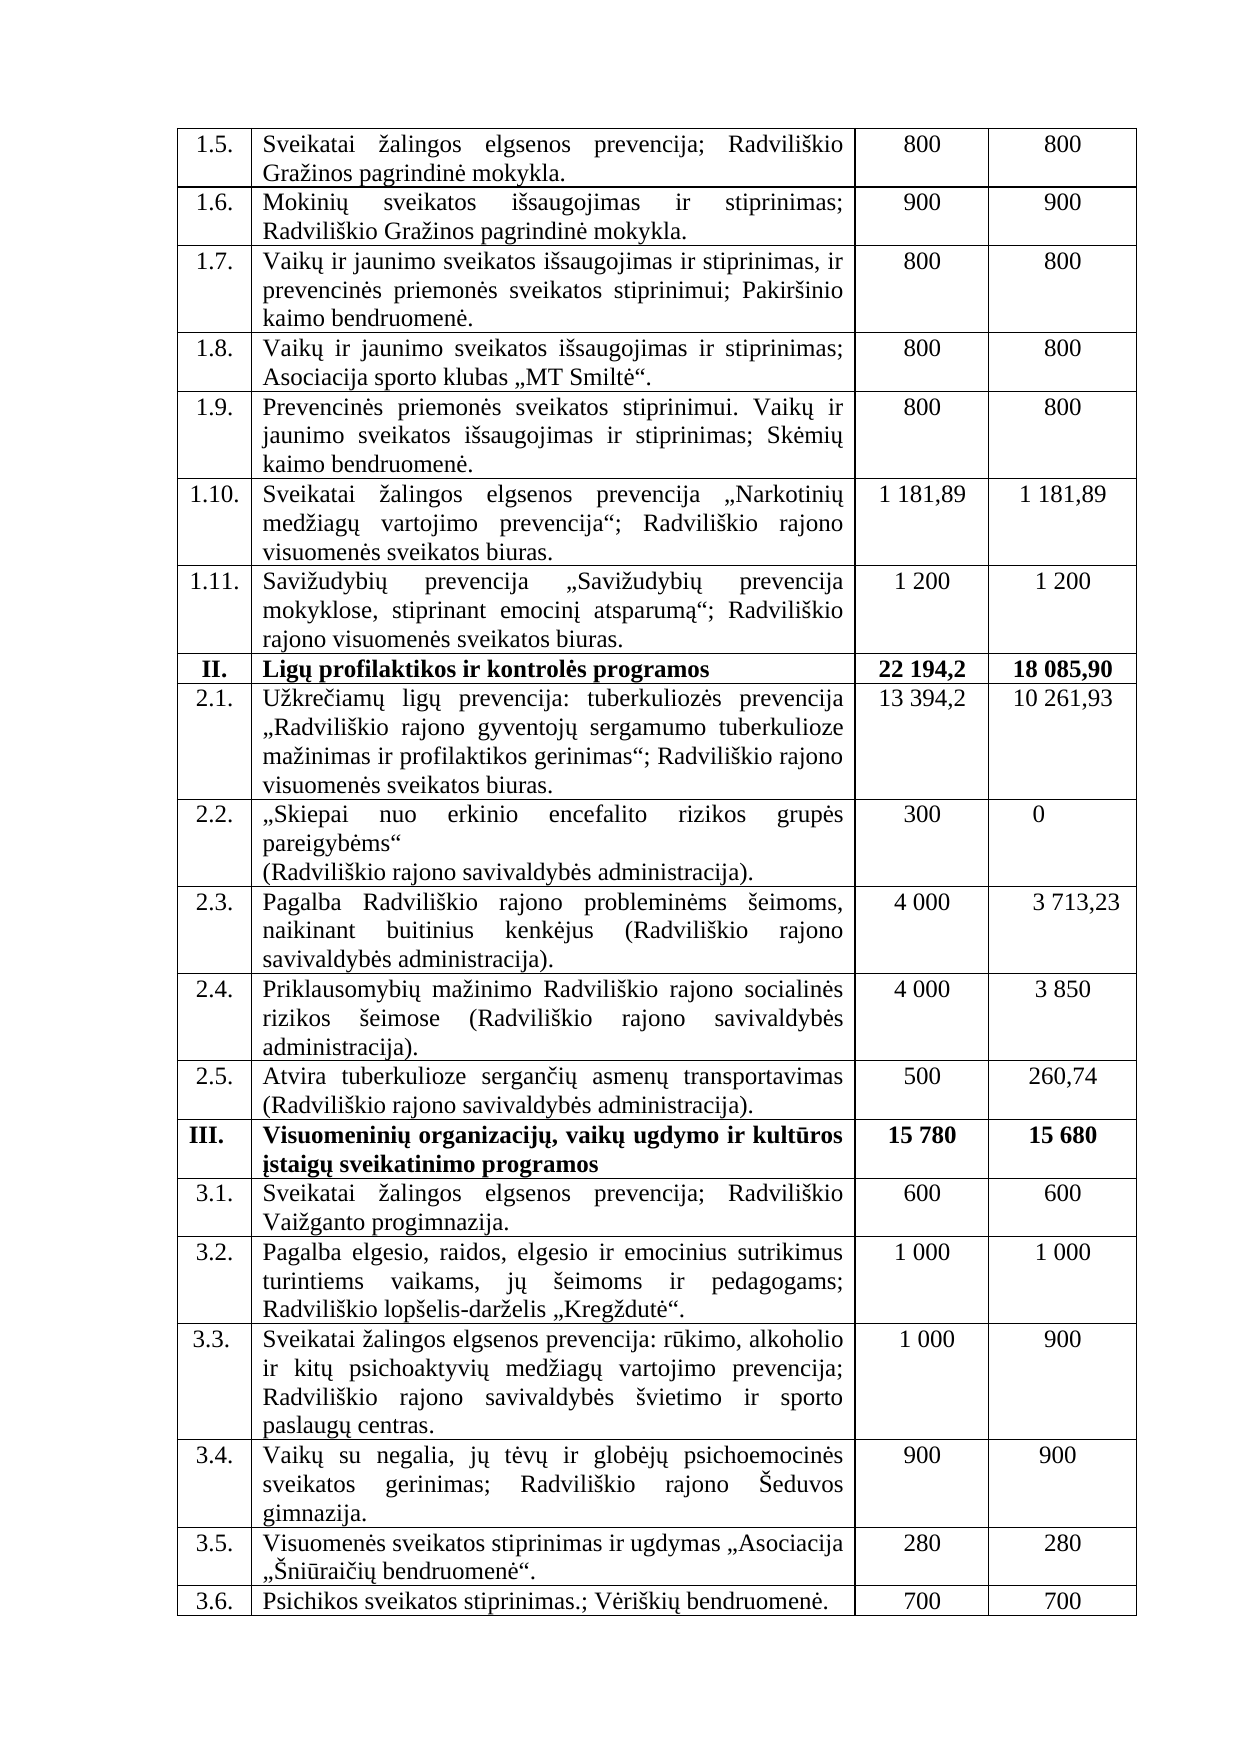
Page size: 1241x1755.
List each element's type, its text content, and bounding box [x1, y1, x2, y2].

table_cell 2.5. [178, 1061, 251, 1119]
table_cell 2.3. [178, 887, 251, 973]
table_cell 2.2. [178, 800, 251, 886]
table_cell 1.7. [178, 246, 251, 332]
table_cell 600 [856, 1179, 988, 1236]
table_cell 1 000 [856, 1237, 988, 1323]
table_cell 13 394,2 [856, 684, 988, 798]
table_cell Vaikų ir jaunimo sveikatos išsaugojimas ir stiprinimas, ir prevencinės priemonės sveikatos stiprinimui; Pakiršinio kaimo bendruomenė. [252, 246, 854, 332]
table_cell 4 000 [856, 887, 988, 973]
table_cell 3.3. [178, 1324, 251, 1439]
table_cell 4 000 [856, 974, 988, 1060]
table_cell 3.2. [178, 1237, 251, 1323]
table_cell 2.1. [178, 684, 251, 798]
table_cell 1 200 [989, 566, 1136, 653]
table_cell 900 [856, 188, 988, 245]
table_cell Savižudybių prevencija „Savižudybių prevencija mokyklose, stiprinant emocinį atsparumą“; Radviliškio rajono visuomenės sveikatos biuras. [252, 566, 854, 653]
table_cell 15 680 [989, 1120, 1136, 1177]
table_cell 900 [989, 1324, 1136, 1439]
table_cell Psichikos sveikatos stiprinimas.; Vėriškių bendruomenė. [252, 1586, 854, 1615]
table_cell 900 [989, 188, 1136, 245]
table_cell III. [178, 1120, 251, 1177]
table_cell Mokinių sveikatos išsaugojimas ir stiprinimas; Radviliškio Gražinos pagrindinė mokykla. [252, 188, 854, 245]
table_cell 280 [989, 1528, 1136, 1585]
table_cell Ligų profilaktikos ir kontrolės programos [252, 654, 854, 682]
table_cell 3 850 [989, 974, 1136, 1060]
table_cell Visuomenės sveikatos stiprinimas ir ugdymas „Asociacija „Šniūraičių bendruomenė“. [252, 1528, 854, 1585]
table_cell Priklausomybių mažinimo Radviliškio rajono socialinės rizikos šeimose (Radviliškio rajono savivaldybės administracija). [252, 974, 854, 1060]
table_cell 10 261,93 [989, 684, 1136, 798]
table_cell 1 200 [856, 566, 988, 653]
table_cell 700 [856, 1586, 988, 1615]
table_cell 1.11. [178, 566, 251, 653]
table_cell 1 000 [989, 1237, 1136, 1323]
table_cell 0 [989, 800, 1136, 886]
table_cell Pagalba Radviliškio rajono probleminėms šeimoms, naikinant buitinius kenkėjus (Radviliškio rajono savivaldybės administracija). [252, 887, 854, 973]
table_cell 280 [856, 1528, 988, 1585]
table_cell 900 [989, 1440, 1136, 1527]
table_cell 2.4. [178, 974, 251, 1060]
table_cell 900 [856, 1440, 988, 1527]
table_cell 800 [856, 246, 988, 332]
table_cell 800 [856, 392, 988, 478]
table_cell 3.1. [178, 1179, 251, 1236]
table_cell 800 [989, 129, 1136, 186]
table_cell 1.9. [178, 392, 251, 478]
table_cell Prevencinės priemonės sveikatos stiprinimui. Vaikų ir jaunimo sveikatos išsaugojimas ir stiprinimas; Skėmių kaimo bendruomenė. [252, 392, 854, 478]
table_cell 3.4. [178, 1440, 251, 1527]
table_cell 600 [989, 1179, 1136, 1236]
table_cell 800 [989, 333, 1136, 391]
table_cell 800 [989, 246, 1136, 332]
table_cell 15 780 [856, 1120, 988, 1177]
table_cell 1.8. [178, 333, 251, 391]
table_cell Užkrečiamų ligų prevencija: tuberkuliozės prevencija „Radviliškio rajono gyventojų sergamumo tuberkulioze mažinimas ir profilaktikos gerinimas“; Radviliškio rajono visuomenės sveikatos biuras. [252, 684, 854, 798]
table_cell 1.5. [178, 129, 251, 186]
table_cell Sveikatai žalingos elgsenos prevencija; Radviliškio Gražinos pagrindinė mokykla. [252, 129, 854, 186]
table_cell 500 [856, 1061, 988, 1119]
table_cell Sveikatai žalingos elgsenos prevencija; Radviliškio Vaižganto progimnazija. [252, 1179, 854, 1236]
table_cell II. [178, 654, 251, 682]
table_cell 3 713,23 [989, 887, 1136, 973]
table_cell Vaikų ir jaunimo sveikatos išsaugojimas ir stiprinimas; Asociacija sporto klubas „MT Smiltė“. [252, 333, 854, 391]
table_cell Sveikatai žalingos elgsenos prevencija: rūkimo, alkoholio ir kitų psichoaktyvių medžiagų vartojimo prevencija; Radviliškio rajono savivaldybės švietimo ir sporto paslaugų centras. [252, 1324, 854, 1439]
table_cell 1.6. [178, 188, 251, 245]
table_cell 3.6. [178, 1586, 251, 1615]
table_cell Sveikatai žalingos elgsenos prevencija „Narkotinių medžiagų vartojimo prevencija“; Radviliškio rajono visuomenės sveikatos biuras. [252, 479, 854, 565]
table_cell 18 085,90 [989, 654, 1136, 682]
table_cell 700 [989, 1586, 1136, 1615]
table_cell 1 000 [856, 1324, 988, 1439]
table_cell 800 [856, 129, 988, 186]
table_cell 300 [856, 800, 988, 886]
table_cell 260,74 [989, 1061, 1136, 1119]
table_cell Visuomeninių organizacijų, vaikų ugdymo ir kultūros įstaigų sveikatinimo programos [252, 1120, 854, 1177]
table_cell 800 [989, 392, 1136, 478]
table_cell Vaikų su negalia, jų tėvų ir globėjų psichoemocinės sveikatos gerinimas; Radviliškio rajono Šeduvos gimnazija. [252, 1440, 854, 1527]
table_cell Atvira tuberkulioze sergančių asmenų transportavimas (Radviliškio rajono savivaldybės administracija). [252, 1061, 854, 1119]
table_cell Pagalba elgesio, raidos, elgesio ir emocinius sutrikimus turintiems vaikams, jų šeimoms ir pedagogams; Radviliškio lopšelis-darželis „Kregždutė“. [252, 1237, 854, 1323]
table_cell 22 194,2 [856, 654, 988, 682]
table_cell 800 [856, 333, 988, 391]
table_cell 1 181,89 [989, 479, 1136, 565]
table_cell 3.5. [178, 1528, 251, 1585]
table_cell 1 181,89 [856, 479, 988, 565]
table_cell 1.10. [178, 479, 251, 565]
table_cell „Skiepai nuo erkinio encefalito rizikos grupės pareigybėms“ (Radviliškio rajono savivaldybės administracija). [252, 800, 854, 886]
